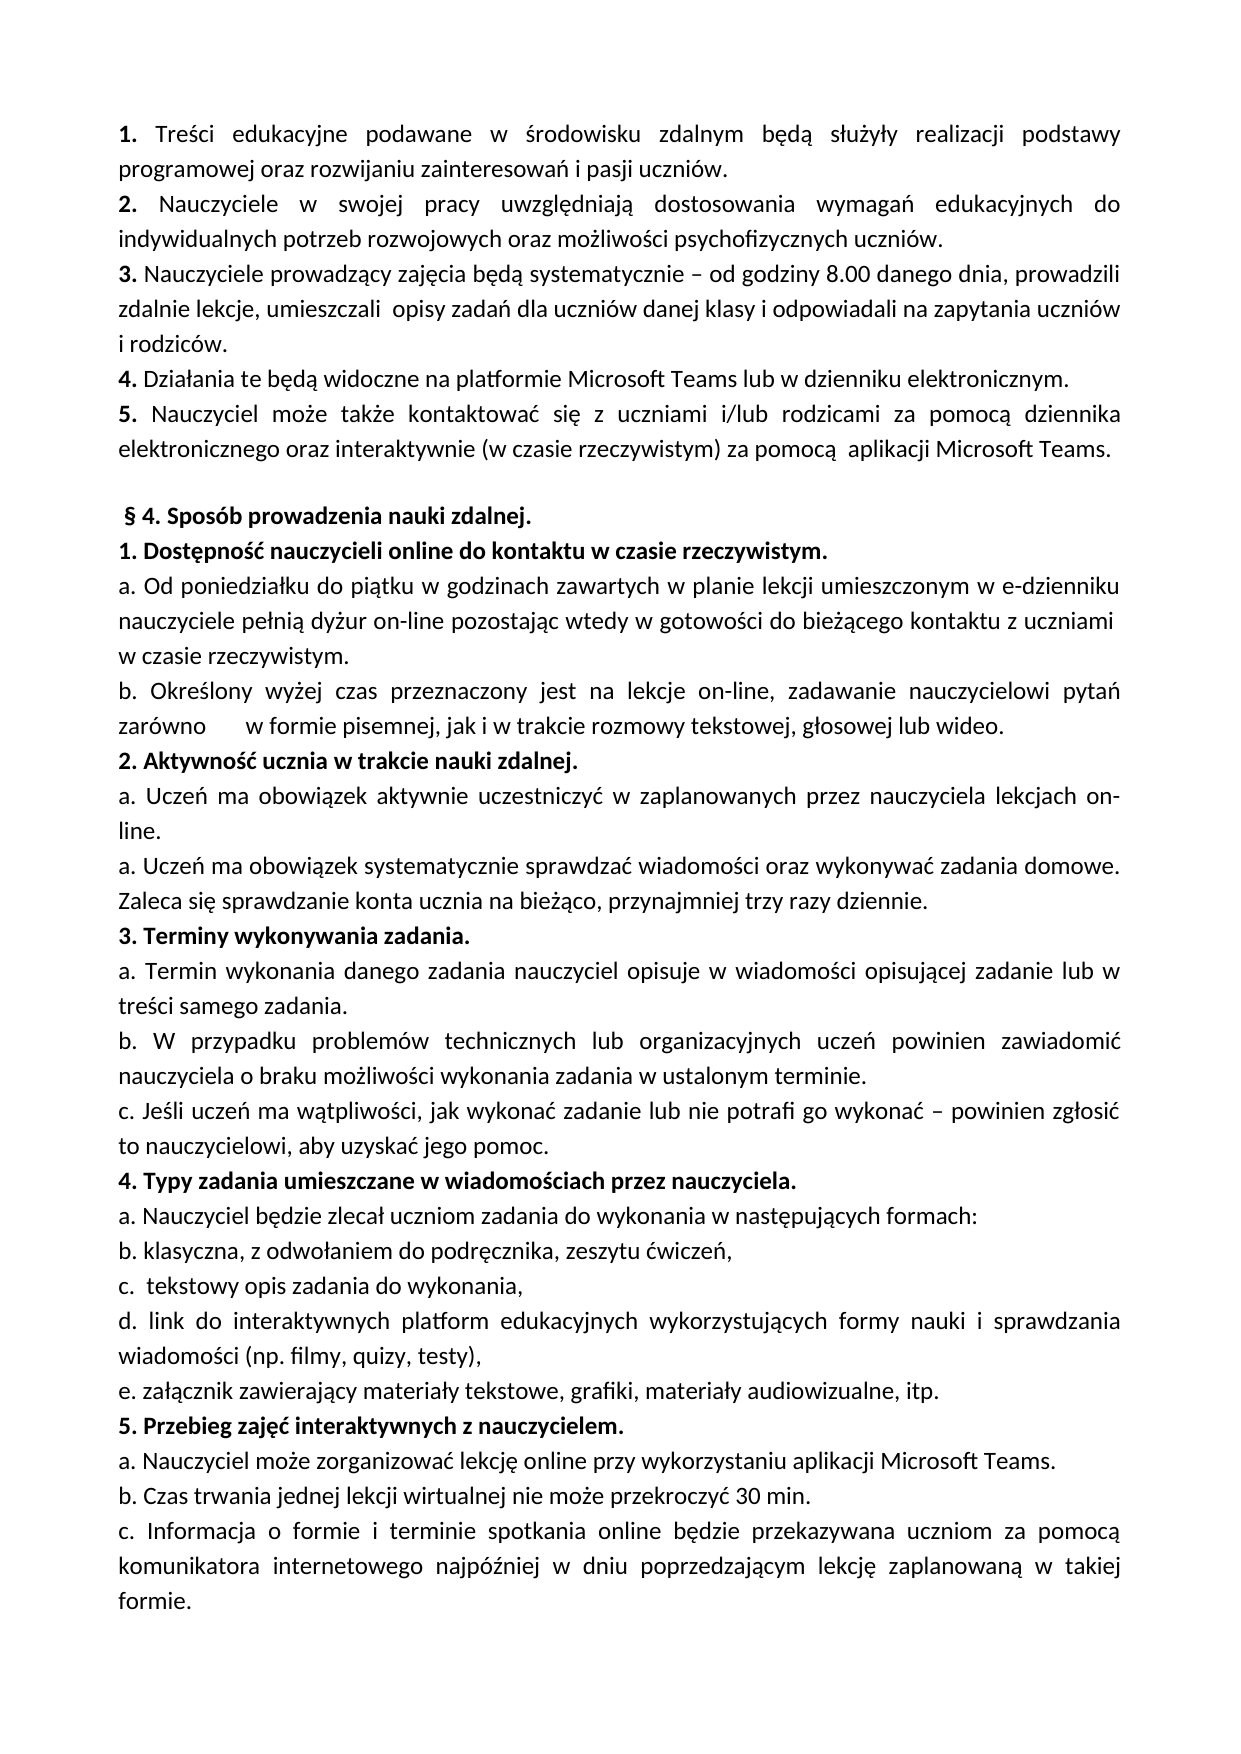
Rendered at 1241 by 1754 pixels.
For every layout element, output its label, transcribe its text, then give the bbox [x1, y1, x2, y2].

text 2. Aktywność ucznia w trakcie nauki zdalnej. [118, 745, 1122, 776]
text a. Nauczyciel może zorganizować lekcję online przy wykorzystaniu aplikacji Microsoft Teams. [118, 1445, 1122, 1476]
text 1. Treści edukacyjne podawane w środowisku zdalnym będą służyły realizacji podstawy programowej oraz rozwijaniu zainteresowań i pasji uczniów. [118, 118, 1122, 184]
text 1. Dostępność nauczycieli online do kontaktu w czasie rzeczywistym. [118, 535, 1122, 566]
text a. Termin wykonania danego zadania nauczyciel opisuje w wiadomości opisującej zadanie lub w treści samego zadania. [118, 955, 1122, 1021]
text a. Uczeń ma obowiązek systematycznie sprawdzać wiadomości oraz wykonywać zadania domowe. Zaleca się sprawdzanie konta ucznia na bieżąco, przynajmniej trzy razy dziennie. [118, 850, 1122, 916]
text c. tekstowy opis zadania do wykonania, [118, 1270, 1122, 1301]
text a. Uczeń ma obowiązek aktywnie uczestniczyć w zaplanowanych przez nauczyciela lekcjach on-line. [118, 780, 1122, 846]
text § 4. Sposób prowadzenia nauki zdalnej. [118, 500, 1122, 531]
text b. klasyczna, z odwołaniem do podręcznika, zeszytu ćwiczeń, [118, 1235, 1122, 1266]
text e. załącznik zawierający materiały tekstowe, grafiki, materiały audiowizualne, itp. [118, 1375, 1122, 1406]
text c. Informacja o formie i terminie spotkania online będzie przekazywana uczniom za pomocą komunikatora internetowego najpóźniej w dniu poprzedzającym lekcję zaplanowaną w takiej formie. [118, 1515, 1122, 1616]
text c. Jeśli uczeń ma wątpliwości, jak wykonać zadanie lub nie potrafi go wykonać – powinien zgłosić to nauczycielowi, aby uzyskać jego pomoc. [118, 1095, 1122, 1161]
text 5. Nauczyciel może także kontaktować się z uczniami i/lub rodzicami za pomocą dziennika elektronicznego oraz interaktywnie (w czasie rzeczywistym) za pomocą aplikacji Microsoft Teams. [118, 398, 1122, 464]
text 4. Działania te będą widoczne na platformie Microsoft Teams lub w dzienniku elektronicznym. [118, 363, 1122, 394]
text 5. Przebieg zajęć interaktywnych z nauczycielem. [118, 1410, 1122, 1441]
text 2. Nauczyciele w swojej pracy uwzględniają dostosowania wymagań edukacyjnych do indywidualnych potrzeb rozwojowych oraz możliwości psychofizycznych uczniów. [118, 188, 1122, 254]
text a. Od poniedziałku do piątku w godzinach zawartych w planie lekcji umieszczonym w e-dzienniku nauczyciele pełnią dyżur on-line pozostając wtedy w gotowości do bieżącego kontaktu z uczniami w czasie rzeczywistym. [118, 570, 1122, 671]
text 3. Nauczyciele prowadzący zajęcia będą systematycznie – od godziny 8.00 danego dnia, prowadzili zdalnie lekcje, umieszczali opisy zadań dla uczniów danej klasy i odpowiadali na zapytania uczniów i rodziców. [118, 258, 1122, 359]
text b. W przypadku problemów technicznych lub organizacyjnych uczeń powinien zawiadomić nauczyciela o braku możliwości wykonania zadania w ustalonym terminie. [118, 1025, 1122, 1091]
text d. link do interaktywnych platform edukacyjnych wykorzystujących formy nauki i sprawdzania wiadomości (np. filmy, quizy, testy), [118, 1305, 1122, 1371]
text 4. Typy zadania umieszczane w wiadomościach przez nauczyciela. [118, 1165, 1122, 1196]
text b. Czas trwania jednej lekcji wirtualnej nie może przekroczyć 30 min. [118, 1480, 1122, 1511]
text a. Nauczyciel będzie zlecał uczniom zadania do wykonania w następujących formach: [118, 1200, 1122, 1231]
text 3. Terminy wykonywania zadania. [118, 920, 1122, 951]
text b. Określony wyżej czas przeznaczony jest na lekcje on-line, zadawanie nauczycielowi pytań zarówno w formie pisemnej, jak i w trakcie rozmowy tekstowej, głosowej lub wideo. [118, 675, 1122, 741]
